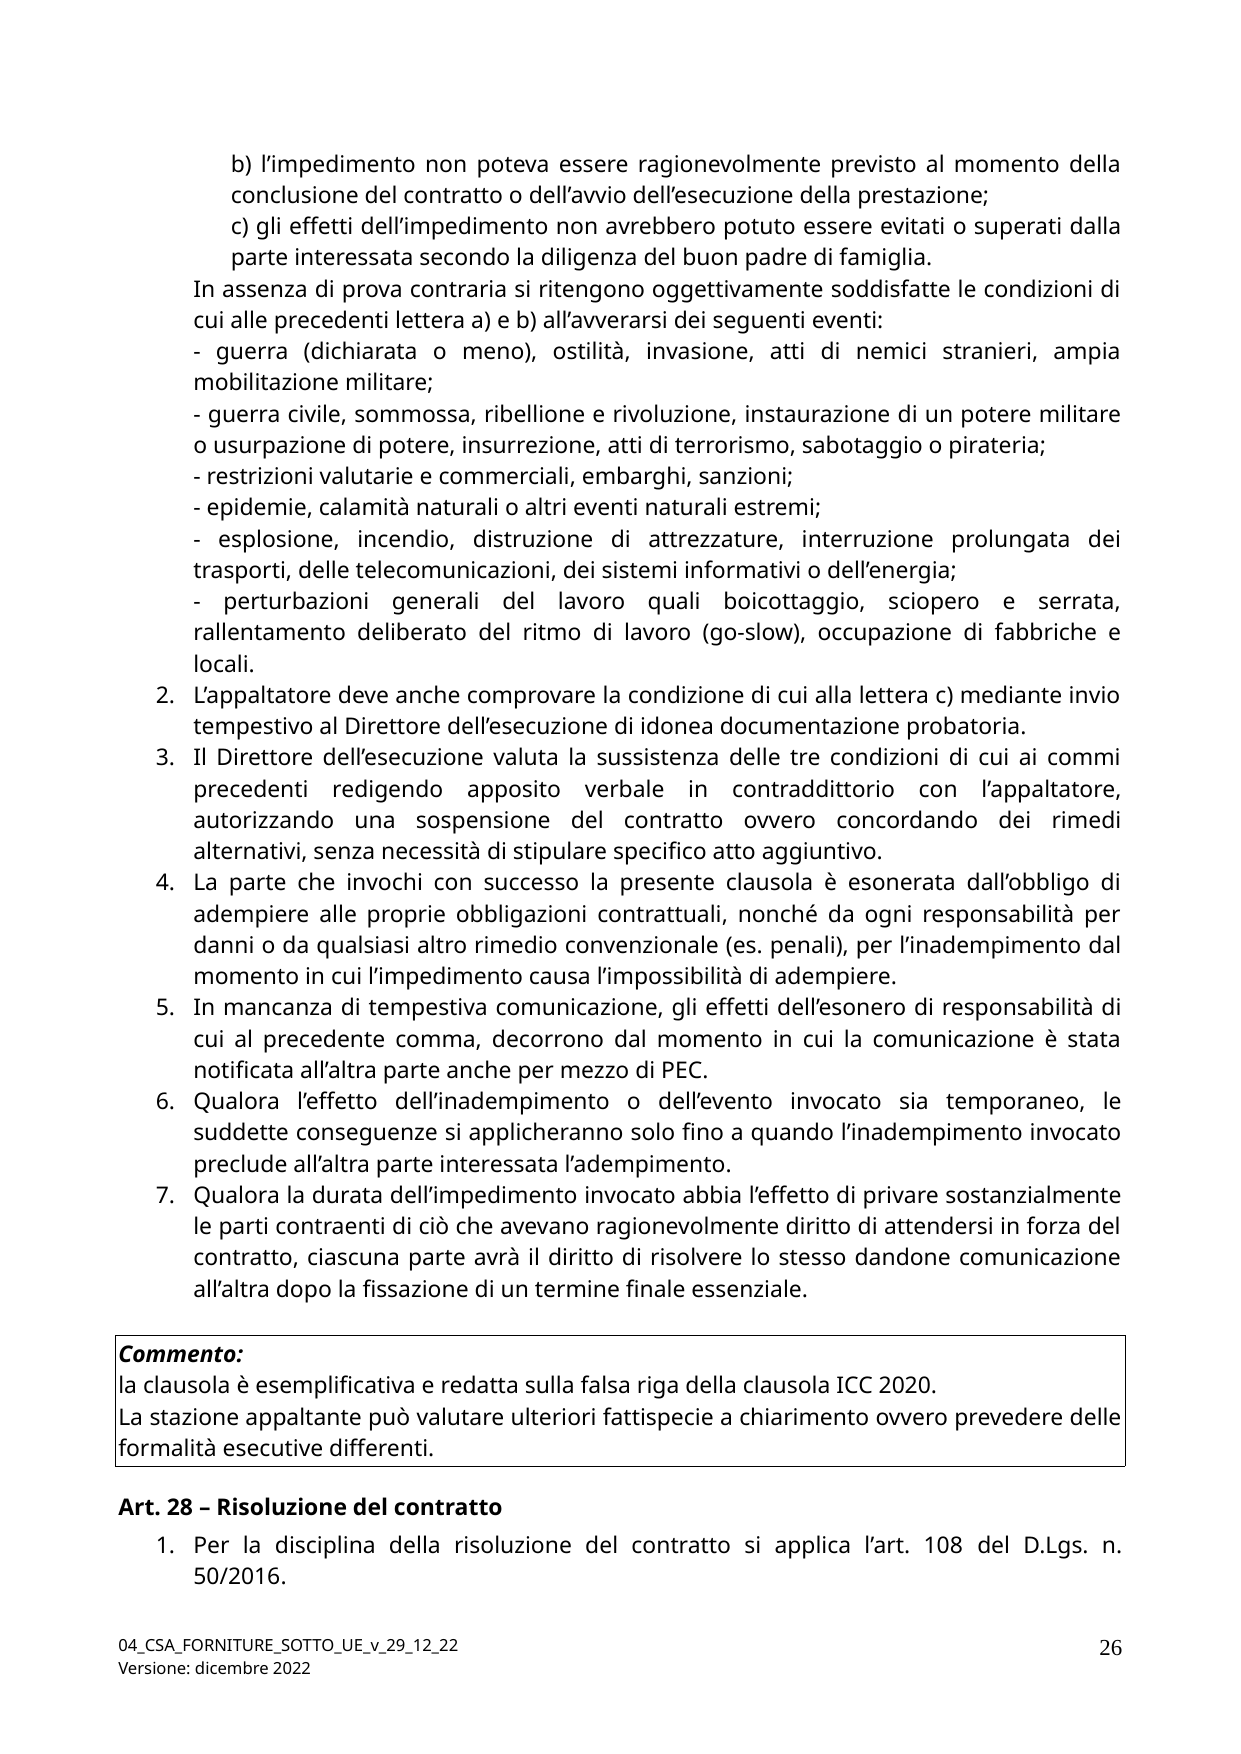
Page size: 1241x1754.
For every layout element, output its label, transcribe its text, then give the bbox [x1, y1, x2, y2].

list Qualora la durata dell’impedimento invocato abbia l’effetto di privare sostanzialmente le parti contraenti di ciò che avevano ragionevolmente diritto di attendersi in forza del contratto, ciascuna parte avrà il diritto di risolvere lo stesso dandone comunicazione all’altra dopo la fissazione di un termine finale essenziale. [156, 1179, 1122, 1304]
list b) l’impedimento non poteva essere ragionevolmente previsto al momento della conclusione del contratto o dell’avvio dell’esecuzione della prestazione; [193, 148, 1122, 210]
list - perturbazioni generali del lavoro quali boicottaggio, sciopero e serrata, rallentamento deliberato del ritmo di lavoro (go-slow), occupazione di fabbriche e locali. [156, 585, 1122, 679]
list c) gli effetti dell’impedimento non avrebbero potuto essere evitati o superati dalla parte interessata secondo la diligenza del buon padre di famiglia. [193, 210, 1122, 273]
list - epidemie, calamità naturali o altri eventi naturali estremi; [156, 491, 1122, 523]
text La stazione appaltante può valutare ulteriori fattispecie a chiarimento ovvero prevedere delle formalità esecutive differenti. [116, 1398, 1125, 1466]
list La parte che invochi con successo la presente clausola è esonerata dall’obbligo di adempiere alle proprie obbligazioni contrattuali, nonché da ogni responsabilità per danni o da qualsiasi altro rimedio convenzionale (es. penali), per l’inadempimento dal momento in cui l’impedimento causa l’impossibilità di adempiere. [156, 866, 1122, 991]
list Il Direttore dell’esecuzione valuta la sussistenza delle tre condizioni di cui ai commi precedenti redigendo apposito verbale in contraddittorio con l’appaltatore, autorizzando una sospensione del contratto ovvero concordando dei rimedi alternativi, senza necessità di stipulare specifico atto aggiuntivo. [156, 741, 1122, 866]
list Qualora l’effetto dell’inadempimento o dell’evento invocato sia temporaneo, le suddette conseguenze si applicheranno solo fino a quando l’inadempimento invocato preclude all’altra parte interessata l’adempimento. [156, 1085, 1122, 1179]
list - guerra civile, sommossa, ribellione e rivoluzione, instaurazione di un potere militare o usurpazione di potere, insurrezione, atti di terrorismo, sabotaggio o pirateria; [156, 398, 1122, 460]
list - guerra (dichiarata o meno), ostilità, invasione, atti di nemici stranieri, ampia mobilitazione militare; [156, 335, 1122, 398]
text Commento: [116, 1336, 1125, 1369]
list - restrizioni valutarie e commerciali, embarghi, sanzioni; [156, 460, 1122, 491]
list In assenza di prova contraria si ritengono oggettivamente soddisfatte le condizioni di cui alle precedenti lettera a) e b) all’avverarsi dei seguenti eventi: [156, 273, 1122, 335]
list L’appaltatore deve anche comprovare la condizione di cui alla lettera c) mediante invio tempestivo al Direttore dell’esecuzione di idonea documentazione probatoria. [156, 679, 1122, 741]
subtitle Art. 28 – Risoluzione del contratto [118, 1491, 1122, 1522]
list In mancanza di tempestiva comunicazione, gli effetti dell’esonero di responsabilità di cui al precedente comma, decorrono dal momento in cui la comunicazione è stata notificata all’altra parte anche per mezzo di PEC. [156, 991, 1122, 1085]
text la clausola è esemplificativa e redatta sulla falsa riga della clausola ICC 2020. [118, 1369, 1122, 1398]
list - esplosione, incendio, distruzione di attrezzature, interruzione prolungata dei trasporti, delle telecomunicazioni, dei sistemi informativi o dell’energia; [156, 523, 1122, 585]
list Per la disciplina della risoluzione del contratto si applica l’art. 108 del D.Lgs. n. 50/2016. [156, 1529, 1122, 1591]
